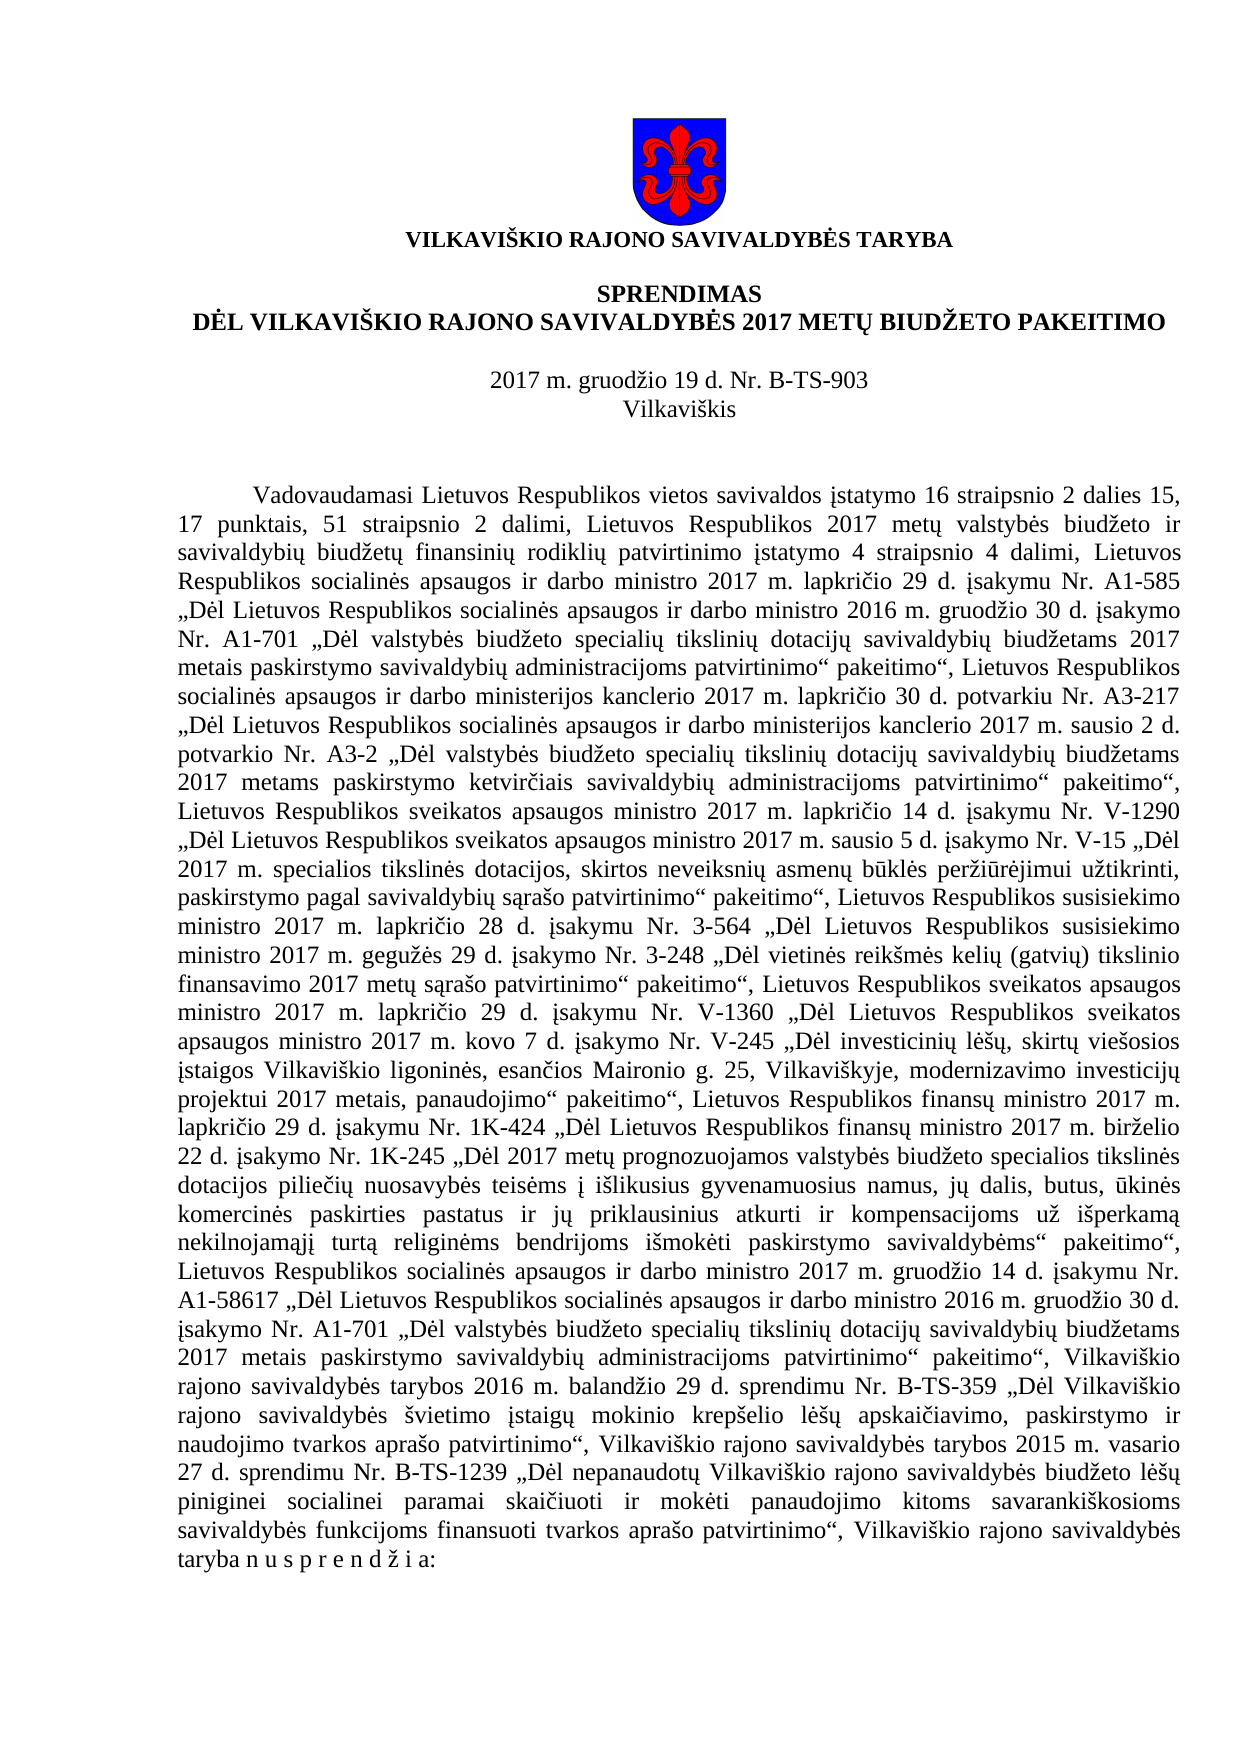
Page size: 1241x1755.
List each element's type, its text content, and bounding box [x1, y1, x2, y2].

text dėl vilkaviškio rajono savivaldybės 2017 metų biudžeto pakeitimo [177, 307, 1181, 336]
text VILKAVIŠKIO RAJONO SAVIVALDYBĖS TARYBA [177, 226, 1181, 252]
text Vilkaviškis [177, 394, 1181, 422]
text SPRENDIMAS [177, 279, 1181, 307]
text 2017 m. gruodžio 19 d. Nr. B-TS-903 [177, 365, 1181, 394]
text Vadovaudamasi Lietuvos Respublikos vietos savivaldos įstatymo 16 straipsnio 2 dalies 15, 17 punktais, 51 straipsnio 2 dalimi, Lietuvos Respublikos 2017 metų valstybės biudžeto ir savivaldybių biudžetų finansinių rodiklių patvirtinimo įstatymo 4 straipsnio 4 dalimi, Lietuvos Respublikos socialinės apsaugos ir darbo ministro 2017 m. lapkričio 29 d. įsakymu Nr. A1-585 „Dėl Lietuvos Respublikos socialinės apsaugos ir darbo ministro 2016 m. gruodžio 30 d. įsakymo Nr. A1-701 „Dėl valstybės biudžeto specialių tikslinių dotacijų savivaldybių biudžetams 2017 metais paskirstymo savivaldybių administracijoms patvirtinimo“ pakeitimo“, Lietuvos Respublikos socialinės apsaugos ir darbo ministerijos kanclerio 2017 m. lapkričio 30 d. potvarkiu Nr. A3-217 „Dėl Lietuvos Respublikos socialinės apsaugos ir darbo ministerijos kanclerio 2017 m. sausio 2 d. potvarkio Nr. A3-2 „Dėl valstybės biudžeto specialių tikslinių dotacijų savivaldybių biudžetams 2017 metams paskirstymo ketvirčiais savivaldybių administracijoms patvirtinimo“ pakeitimo“, Lietuvos Respublikos sveikatos apsaugos ministro 2017 m. lapkričio 14 d. įsakymu Nr. V-1290 „Dėl Lietuvos Respublikos sveikatos apsaugos ministro 2017 m. sausio 5 d. įsakymo Nr. V-15 „Dėl 2017 m. specialios tikslinės dotacijos, skirtos neveiksnių asmenų būklės peržiūrėjimui užtikrinti, paskirstymo pagal savivaldybių sąrašo patvirtinimo“ pakeitimo“, Lietuvos Respublikos susisiekimo ministro 2017 m. lapkričio 28 d. įsakymu Nr. 3-564 „Dėl Lietuvos Respublikos susisiekimo ministro 2017 m. gegužės 29 d. įsakymo Nr. 3-248 „Dėl vietinės reikšmės kelių (gatvių) tikslinio finansavimo 2017 metų sąrašo patvirtinimo“ pakeitimo“, Lietuvos Respublikos sveikatos apsaugos ministro 2017 m. lapkričio 29 d. įsakymu Nr. V-1360 „Dėl Lietuvos Respublikos sveikatos apsaugos ministro 2017 m. kovo 7 d. įsakymo Nr. V-245 „Dėl investicinių lėšų, skirtų viešosios įstaigos Vilkaviškio ligoninės, esančios Maironio g. 25, Vilkaviškyje, modernizavimo investicijų projektui 2017 metais, panaudojimo“ pakeitimo“, Lietuvos Respublikos finansų ministro 2017 m. lapkričio 29 d. įsakymu Nr. 1K-424 „Dėl Lietuvos Respublikos finansų ministro 2017 m. birželio 22 d. įsakymo Nr. 1K-245 „Dėl 2017 metų prognozuojamos valstybės biudžeto specialios tikslinės dotacijos piliečių nuosavybės teisėms į išlikusius gyvenamuosius namus, jų dalis, butus, ūkinės komercinės paskirties pastatus ir jų priklausinius atkurti ir kompensacijoms už išperkamą nekilnojamąjį turtą religinėms bendrijoms išmokėti paskirstymo savivaldybėms“ pakeitimo“, Lietuvos Respublikos socialinės apsaugos ir darbo ministro 2017 m. gruodžio 14 d. įsakymu Nr. A1-58617 „Dėl Lietuvos Respublikos socialinės apsaugos ir darbo ministro 2016 m. gruodžio 30 d. įsakymo Nr. A1-701 „Dėl valstybės biudžeto specialių tikslinių dotacijų savivaldybių biudžetams 2017 metais paskirstymo savivaldybių administracijoms patvirtinimo“ pakeitimo“, Vilkaviškio rajono savivaldybės tarybos 2016 m. balandžio 29 d. sprendimu Nr. B-TS-359 „Dėl Vilkaviškio rajono savivaldybės švietimo įstaigų mokinio krepšelio lėšų apskaičiavimo, paskirstymo ir naudojimo tvarkos aprašo patvirtinimo“, Vilkaviškio rajono savivaldybės tarybos 2015 m. vasario 27 d. sprendimu Nr. B-TS-1239 „Dėl nepanaudotų Vilkaviškio rajono savivaldybės biudžeto lėšų piniginei socialinei paramai skaičiuoti ir mokėti panaudojimo kitoms savarankiškosioms savivaldybės funkcijoms finansuoti tvarkos aprašo patvirtinimo“, Vilkaviškio rajono savivaldybės taryba n u s p r e n d ž i a: [177, 480, 1181, 1572]
